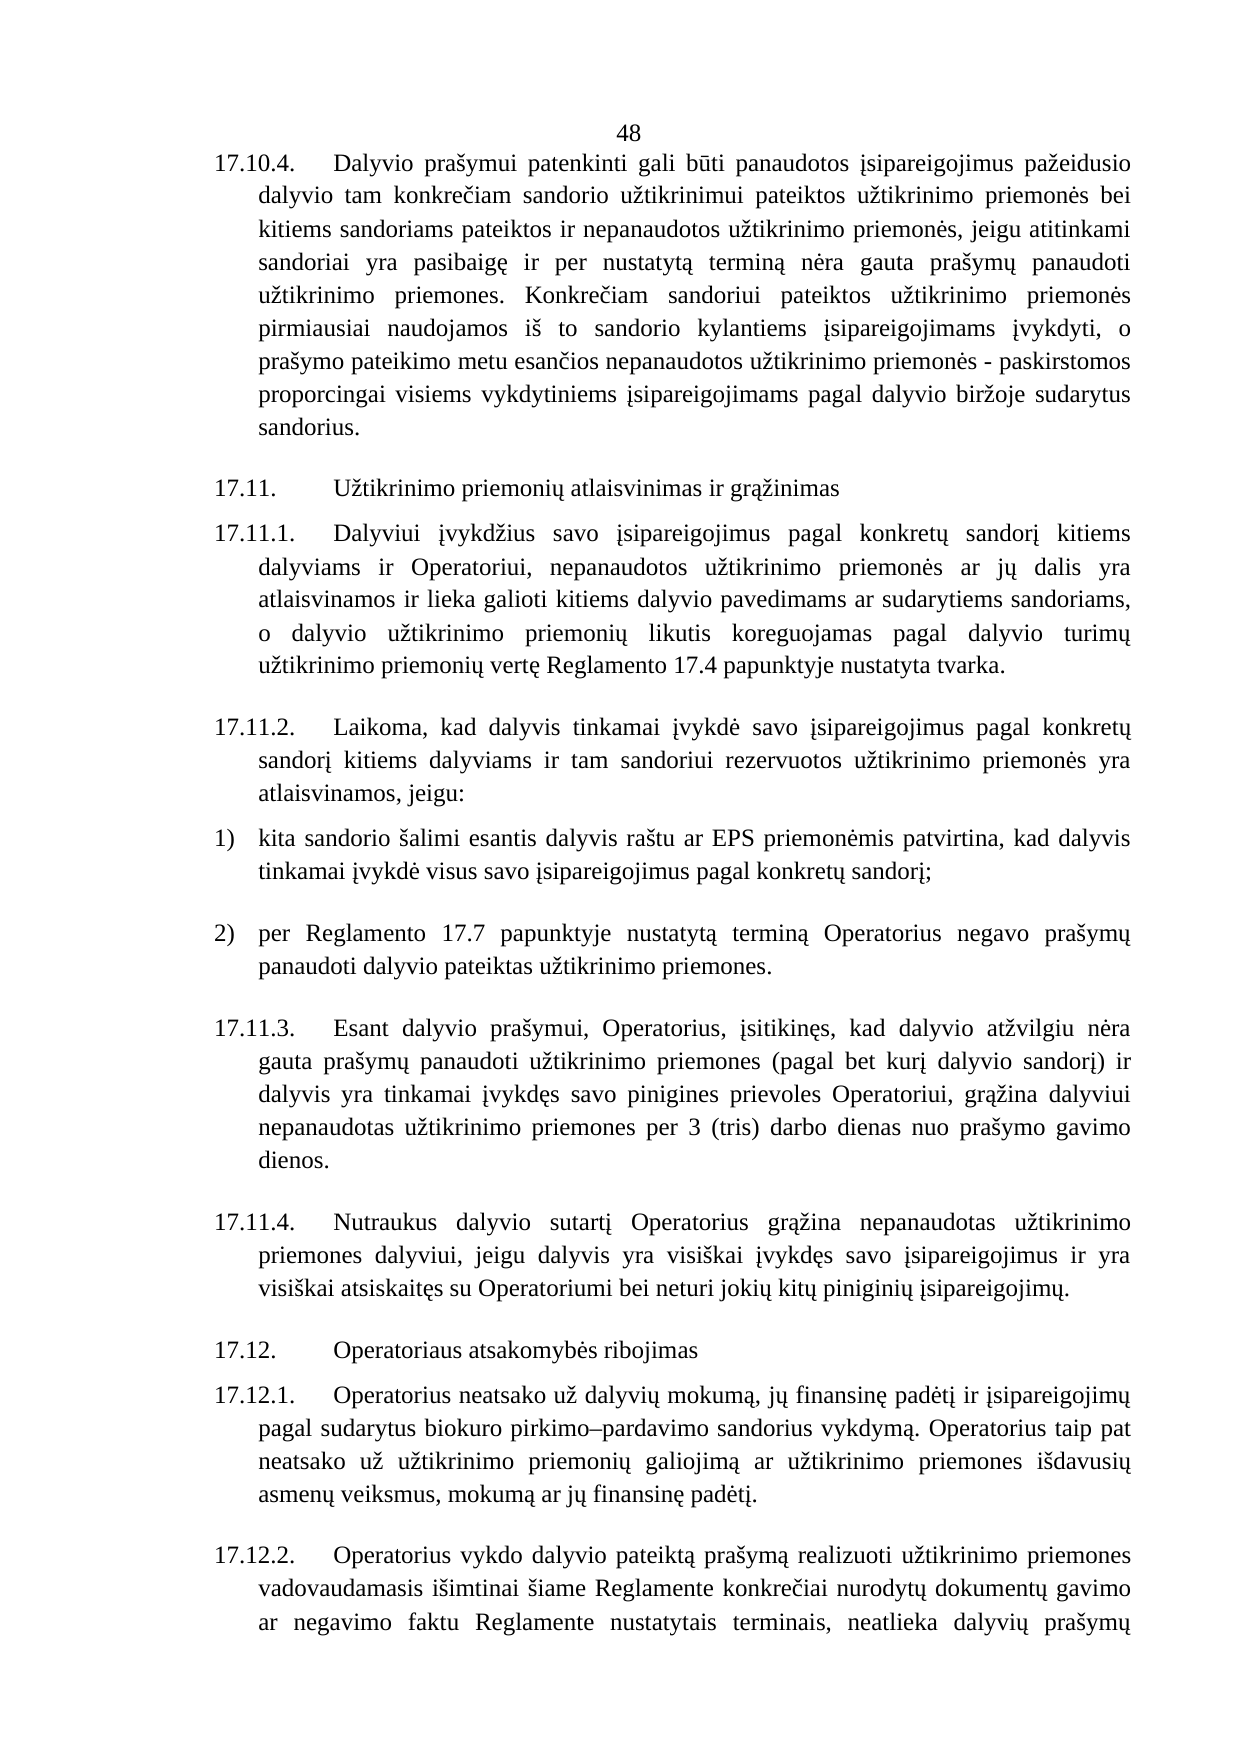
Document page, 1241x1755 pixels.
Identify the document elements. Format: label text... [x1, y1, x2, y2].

text 17.11.3. Esant dalyvio prašymui, Operatorius, įsitikinęs, kad dalyvio atžvilgiu nėra gauta prašymų panaudoti užtikrinimo priemones (pagal bet kurį dalyvio sandorį) ir dalyvis yra tinkamai įvykdęs savo pinigines prievoles Operatoriui, grąžina dalyviui nepanaudotas užtikrinimo priemones per 3 (tris) darbo dienas nuo prašymo gavimo dienos. [214, 1013, 1132, 1174]
text 17.11. Užtikrinimo priemonių atlaisvinimas ir grąžinimas [214, 473, 1132, 502]
text 17.12. Operatoriaus atsakomybės ribojimas [214, 1335, 1132, 1363]
text 17.12.1. Operatorius neatsako už dalyvių mokumą, jų finansinę padėtį ir įsipareigojimų pagal sudarytus biokuro pirkimo–pardavimo sandorius vykdymą. Operatorius taip pat neatsako už užtikrinimo priemonių galiojimą ar užtikrinimo priemones išdavusių asmenų veiksmus, mokumą ar jų finansinę padėtį. [214, 1380, 1132, 1507]
text 17.12.2. Operatorius vykdo dalyvio pateiktą prašymą realizuoti užtikrinimo priemones vadovaudamasis išimtinai šiame Reglamente konkrečiai nurodytų dokumentų gavimo ar negavimo faktu Reglamente nustatytais terminais, neatlieka dalyvių prašymų [214, 1541, 1132, 1635]
text 17.10.4. Dalyvio prašymui patenkinti gali būti panaudotos įsipareigojimus pažeidusio dalyvio tam konkrečiam sandorio užtikrinimui pateiktos užtikrinimo priemonės bei kitiems sandoriams pateiktos ir nepanaudotos užtikrinimo priemonės, jeigu atitinkami sandoriai yra pasibaigę ir per nustatytą terminą nėra gauta prašymų panaudoti užtikrinimo priemones. Konkrečiam sandoriui pateiktos užtikrinimo priemonės pirmiausiai naudojamos iš to sandorio kylantiems įsipareigojimams įvykdyti, o prašymo pateikimo metu esančios nepanaudotos užtikrinimo priemonės - paskirstomos proporcingai visiems vykdytiniems įsipareigojimams pagal dalyvio biržoje sudarytus sandorius. [214, 148, 1132, 441]
text 17.11.4. Nutraukus dalyvio sutartį Operatorius grąžina nepanaudotas užtikrinimo priemones dalyviui, jeigu dalyvis yra visiškai įvykdęs savo įsipareigojimus ir yra visiškai atsiskaitęs su Operatoriumi bei neturi jokių kitų piniginių įsipareigojimų. [214, 1207, 1132, 1302]
text 17.11.1. Dalyviui įvykdžius savo įsipareigojimus pagal konkretų sandorį kitiems dalyviams ir Operatoriui, nepanaudotos užtikrinimo priemonės ar jų dalis yra atlaisvinamos ir lieka galioti kitiems dalyvio pavedimams ar sudarytiems sandoriams, o dalyvio užtikrinimo priemonių likutis koreguojamas pagal dalyvio turimų užtikrinimo priemonių vertę Reglamento 17.4 papunktyje nustatyta tvarka. [214, 518, 1132, 679]
text 2) per Reglamento 17.7 papunktyje nustatytą terminą Operatorius negavo prašymų panaudoti dalyvio pateiktas užtikrinimo priemones. [214, 918, 1132, 980]
text 17.11.2. Laikoma, kad dalyvis tinkamai įvykdė savo įsipareigojimus pagal konkretų sandorį kitiems dalyviams ir tam sandoriui rezervuotos užtikrinimo priemonės yra atlaisvinamos, jeigu: [214, 712, 1132, 807]
text 1) kita sandorio šalimi esantis dalyvis raštu ar EPS priemonėmis patvirtina, kad dalyvis tinkamai įvykdė visus savo įsipareigojimus pagal konkretų sandorį; [214, 823, 1132, 885]
